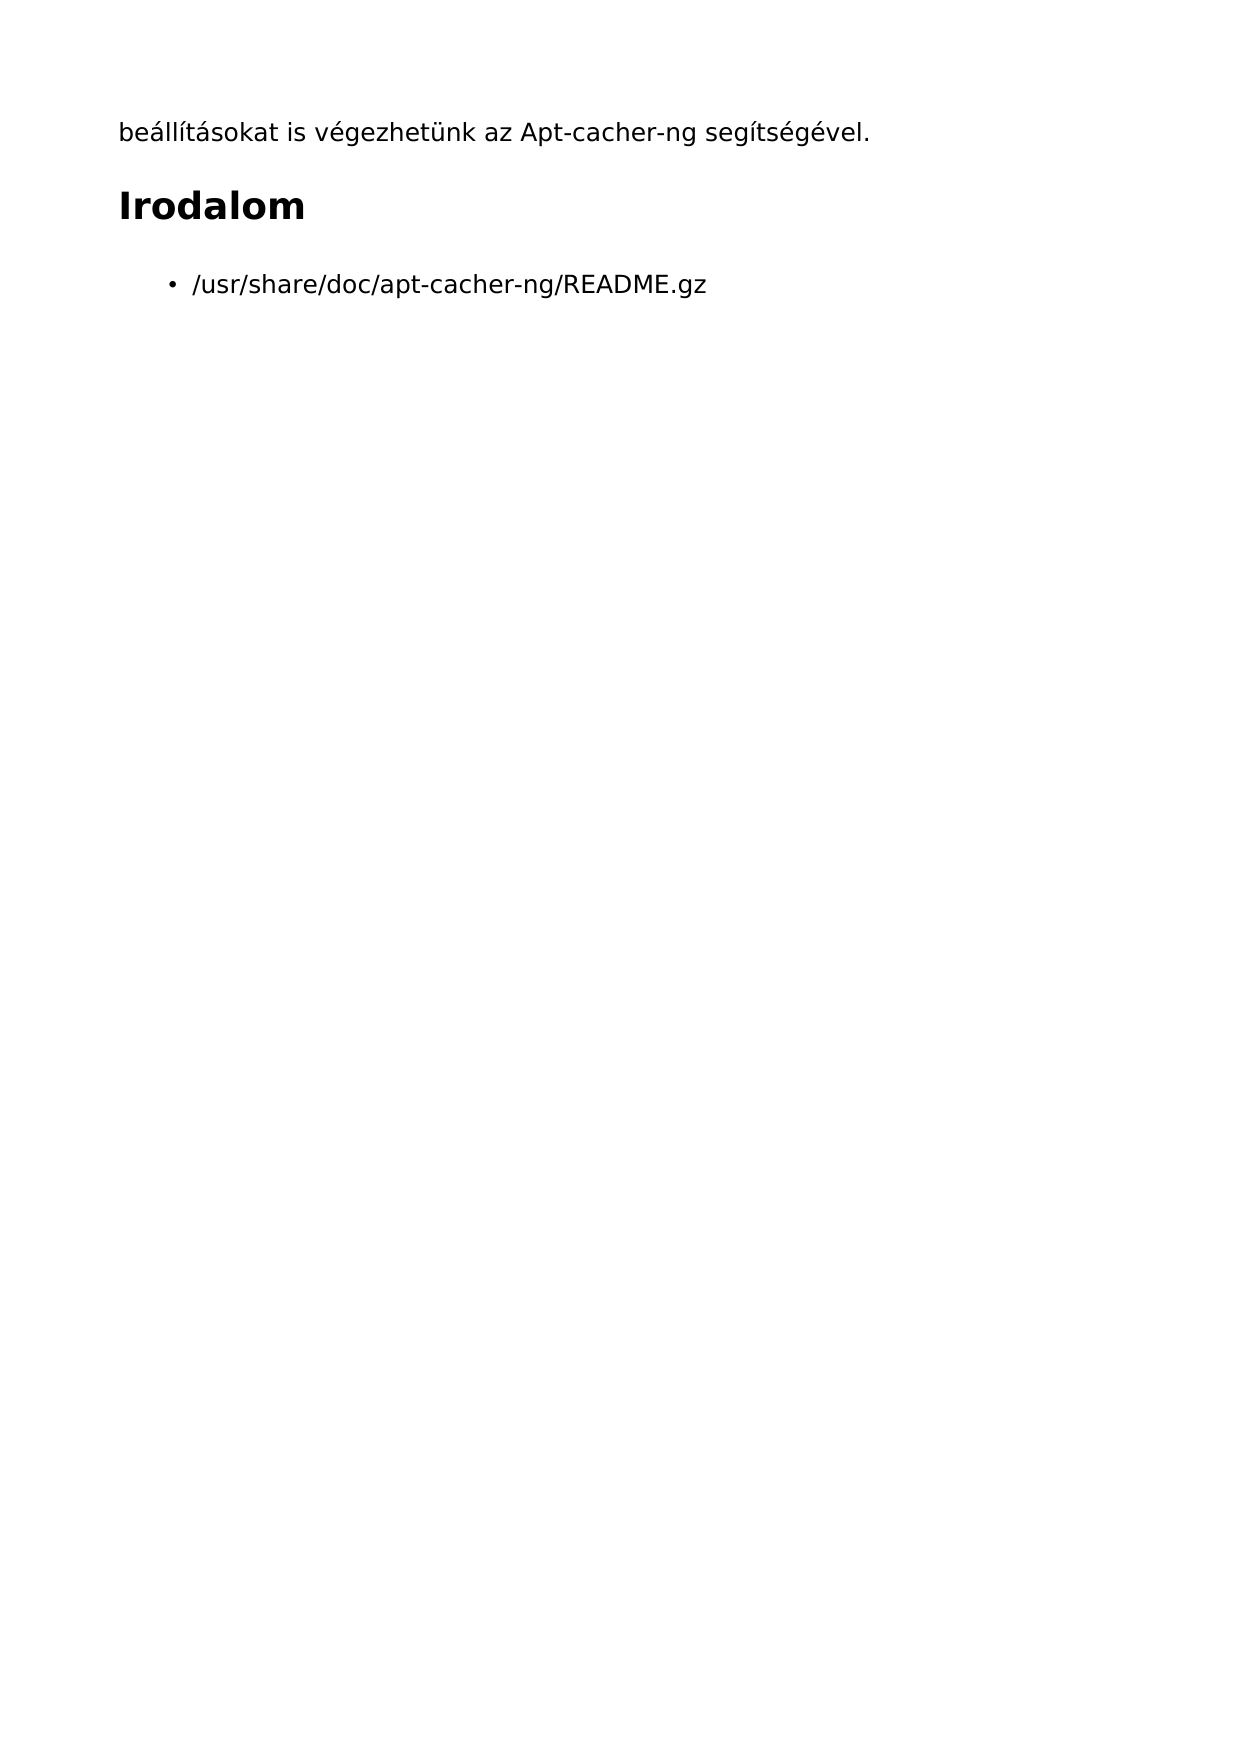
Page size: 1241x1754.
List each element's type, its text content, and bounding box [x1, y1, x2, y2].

subtitle Irodalom [118, 185, 1122, 228]
text beállításokat is végezhetünk az Apt-cacher-ng segítségével. [118, 118, 1122, 147]
list /usr/share/doc/apt-cacher-ng/README.gz [177, 270, 1122, 299]
